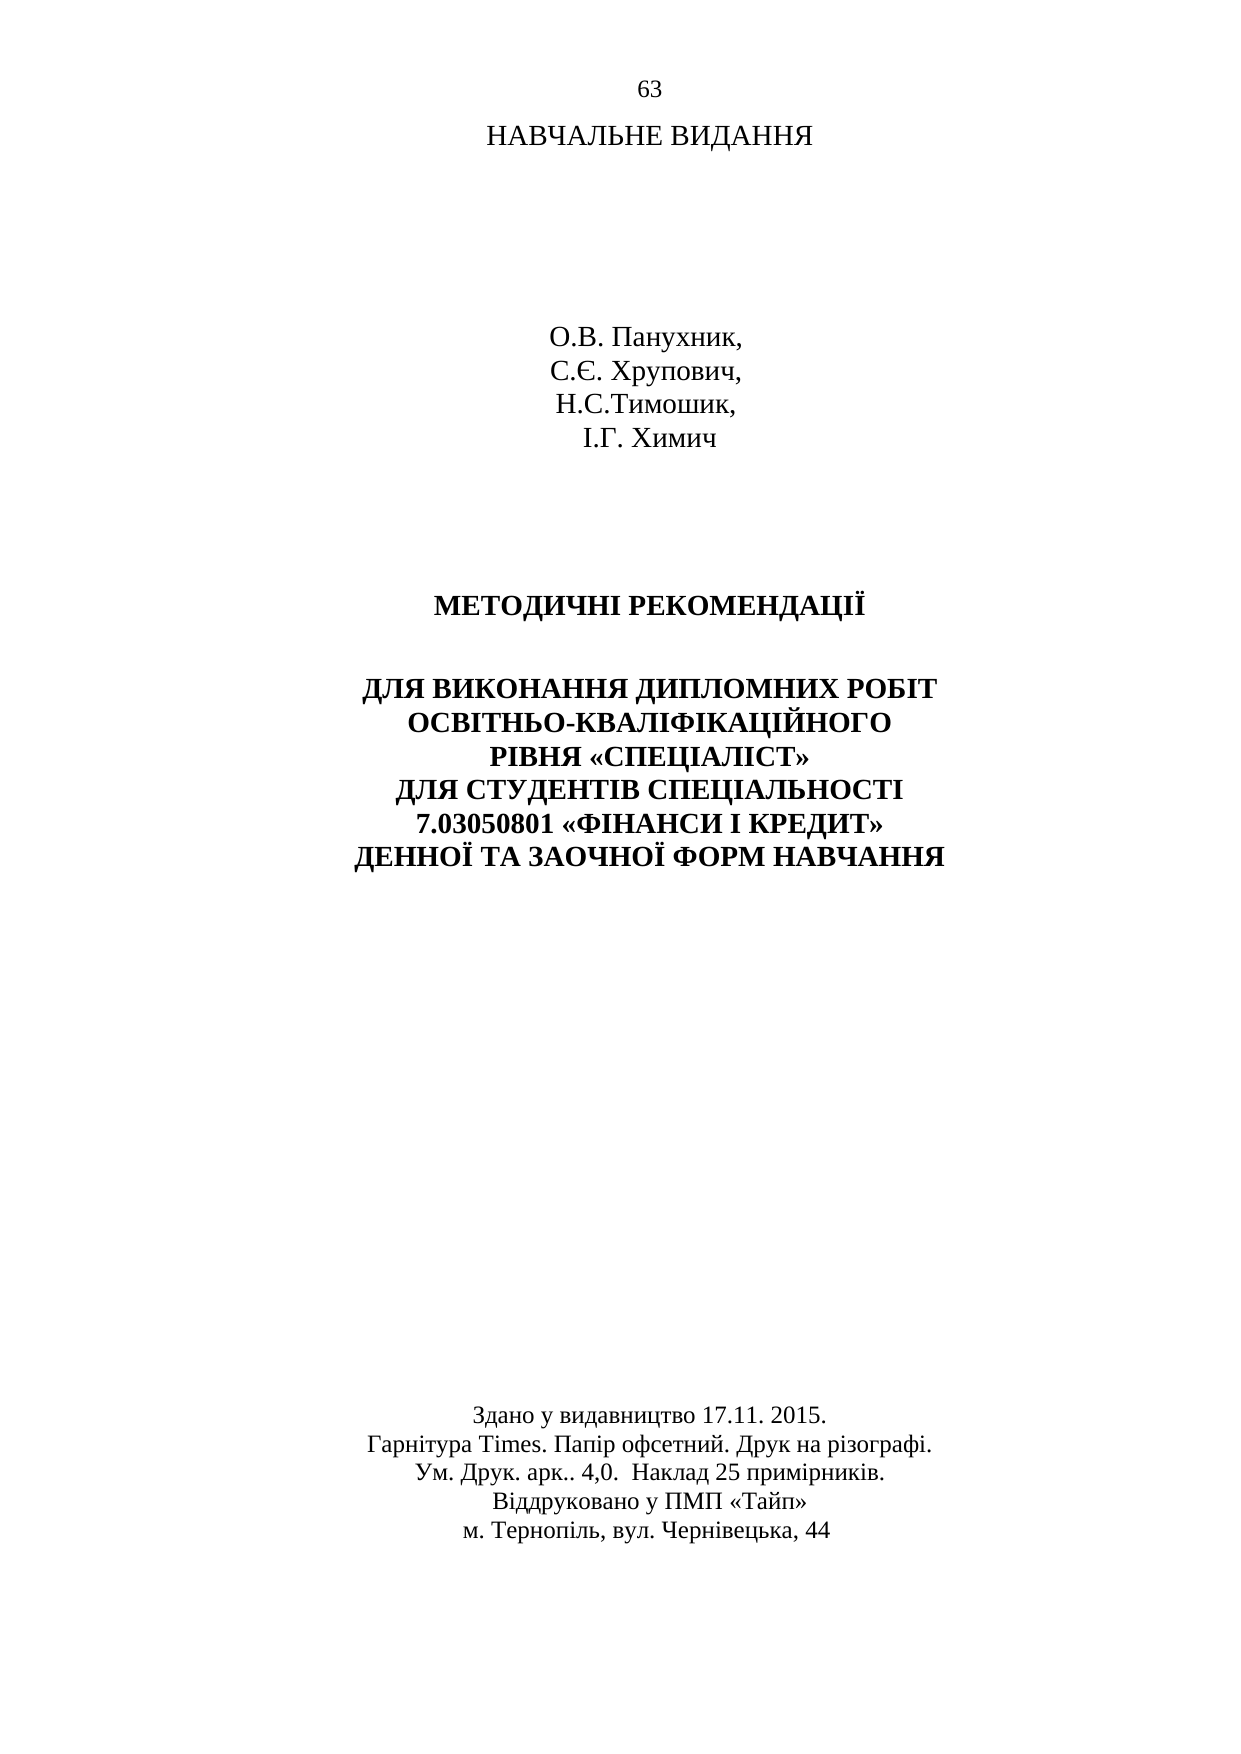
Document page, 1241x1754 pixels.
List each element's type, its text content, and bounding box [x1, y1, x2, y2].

text Віддруковано у ПМП «Тайп» [118, 1486, 1181, 1515]
text Ум. Друк. арк.. 4,0. Наклад 25 примірників. [118, 1457, 1181, 1486]
text І.Г. Химич [118, 420, 1181, 453]
text Гарнітура Тimes. Папір офсетний. Друк на різографі. [118, 1429, 1181, 1457]
subtitle МЕТОДИЧНІ РЕКОМЕНДАЦІЇ [118, 588, 1181, 621]
text ДЛЯ ВИКОНАННЯ ДИПЛОМНИХ РОБІТ [118, 672, 1181, 705]
text РІВНЯ «СПЕЦІАЛІСТ» [118, 739, 1181, 772]
text Здано у видавництво 17.11. 2015. [118, 1400, 1181, 1429]
text ОСВІТНЬО-КВАЛІФІКАЦІЙНОГО [118, 705, 1181, 739]
text м. Тернопіль, вул. Чернівецька, 44 [118, 1515, 1181, 1544]
text О.В. Панухник, [118, 319, 1181, 353]
text НАВЧАЛЬНЕ ВИДАННЯ [118, 118, 1181, 152]
text ДЕННОЇ ТА ЗАОЧНОЇ ФОРМ НАВЧАННЯ [118, 839, 1181, 873]
text 7.03050801 «ФІНАНСИ І КРЕДИТ» [118, 806, 1181, 839]
text С.Є. Хрупович, [118, 353, 1181, 386]
text ДЛЯ СТУДЕНТІВ СПЕЦІАЛЬНОСТІ [118, 772, 1181, 806]
text Н.С.Тимошик, [118, 386, 1181, 420]
